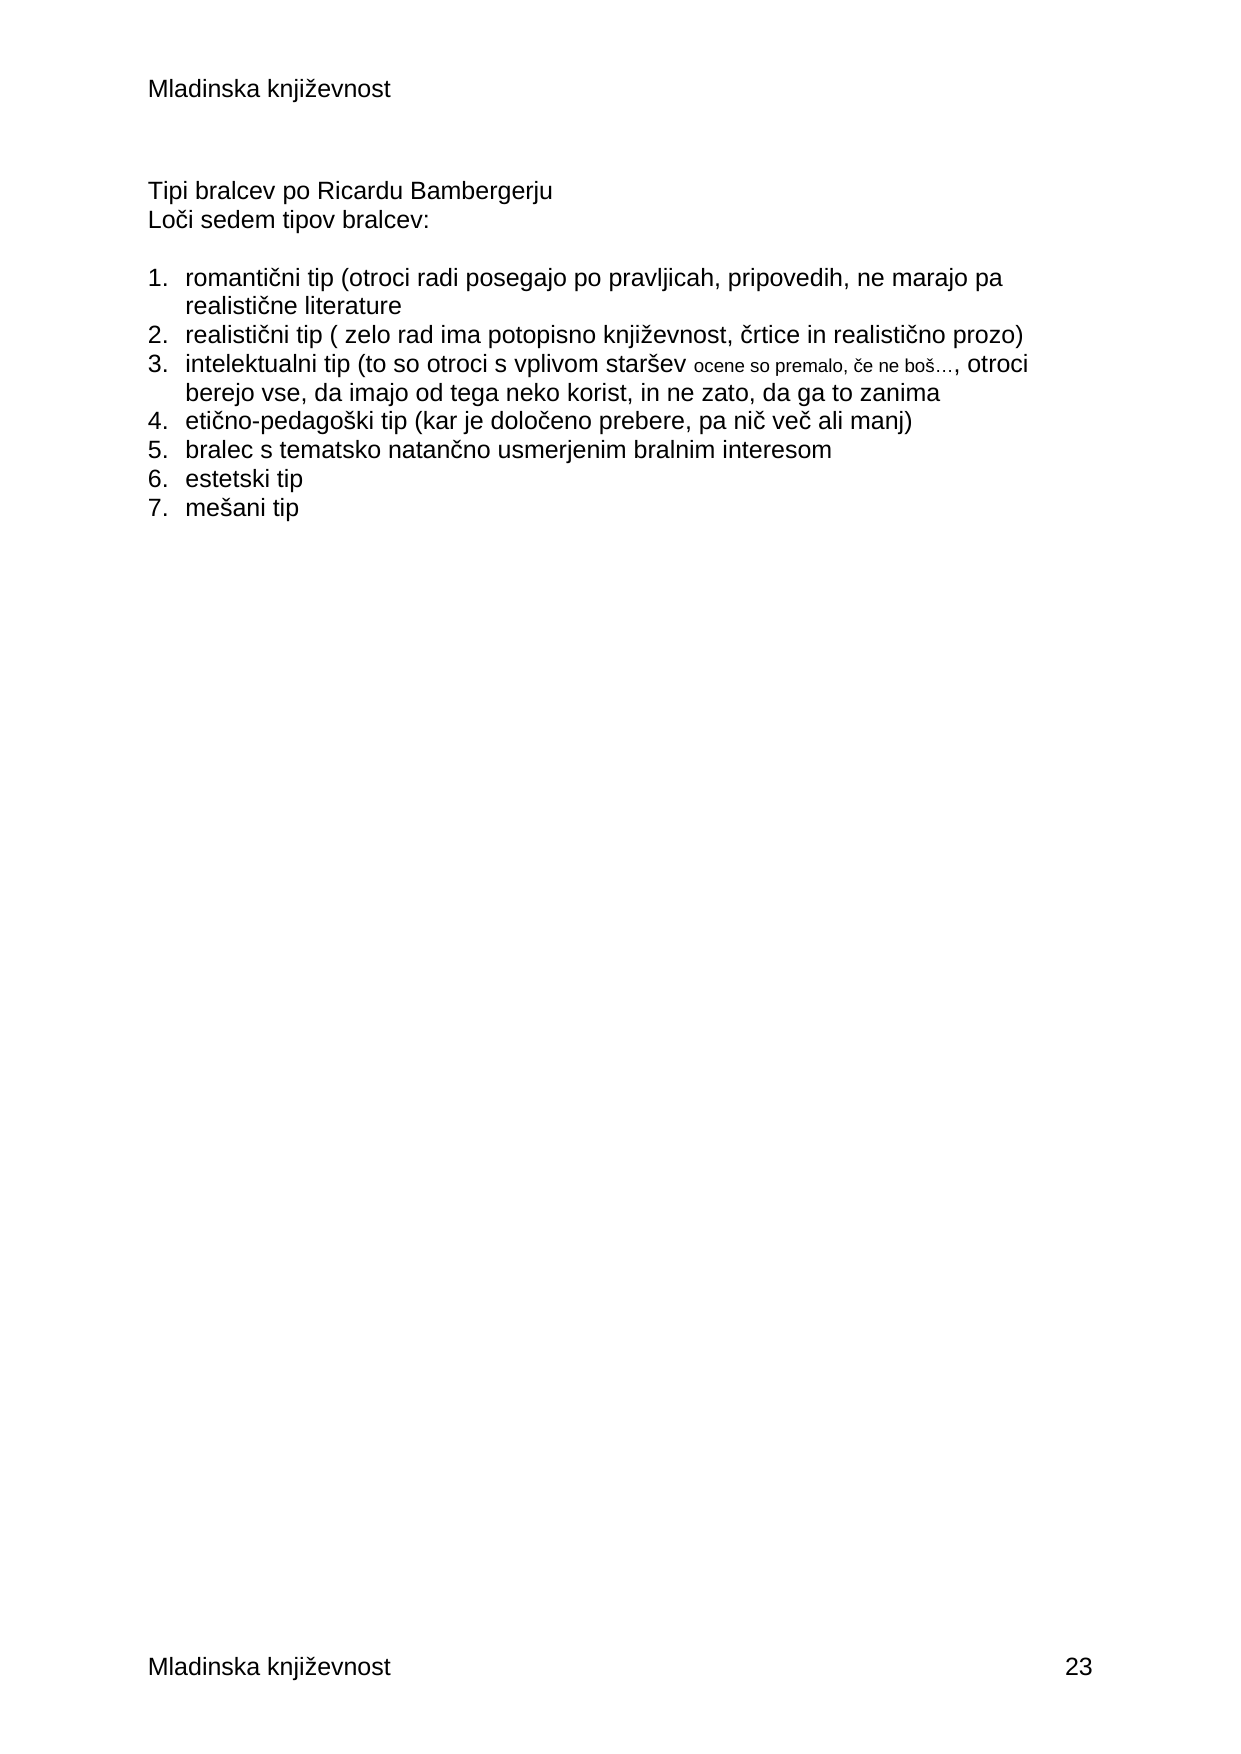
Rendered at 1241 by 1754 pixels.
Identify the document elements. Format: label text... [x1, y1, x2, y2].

list realistični tip ( zelo rad ima potopisno književnost, črtice in realistično prozo) [148, 320, 1093, 349]
list intelektualni tip (to so otroci s vplivom staršev ocene so premalo, če ne boš…, otroci berejo vse, da imajo od tega neko korist, in ne zato, da ga to zanima [148, 349, 1093, 406]
list bralec s tematsko natančno usmerjenim bralnim interesom [148, 435, 1093, 464]
list etično-pedagoški tip (kar je določeno prebere, pa nič več ali manj) [148, 406, 1093, 435]
list estetski tip [148, 464, 1093, 493]
list romantični tip (otroci radi posegajo po pravljicah, pripovedih, ne marajo pa realistične literature [148, 263, 1093, 320]
text Tipi bralcev po Ricardu Bambergerju [148, 176, 1093, 205]
text Loči sedem tipov bralcev: [148, 205, 1093, 234]
list mešani tip [148, 493, 1093, 521]
